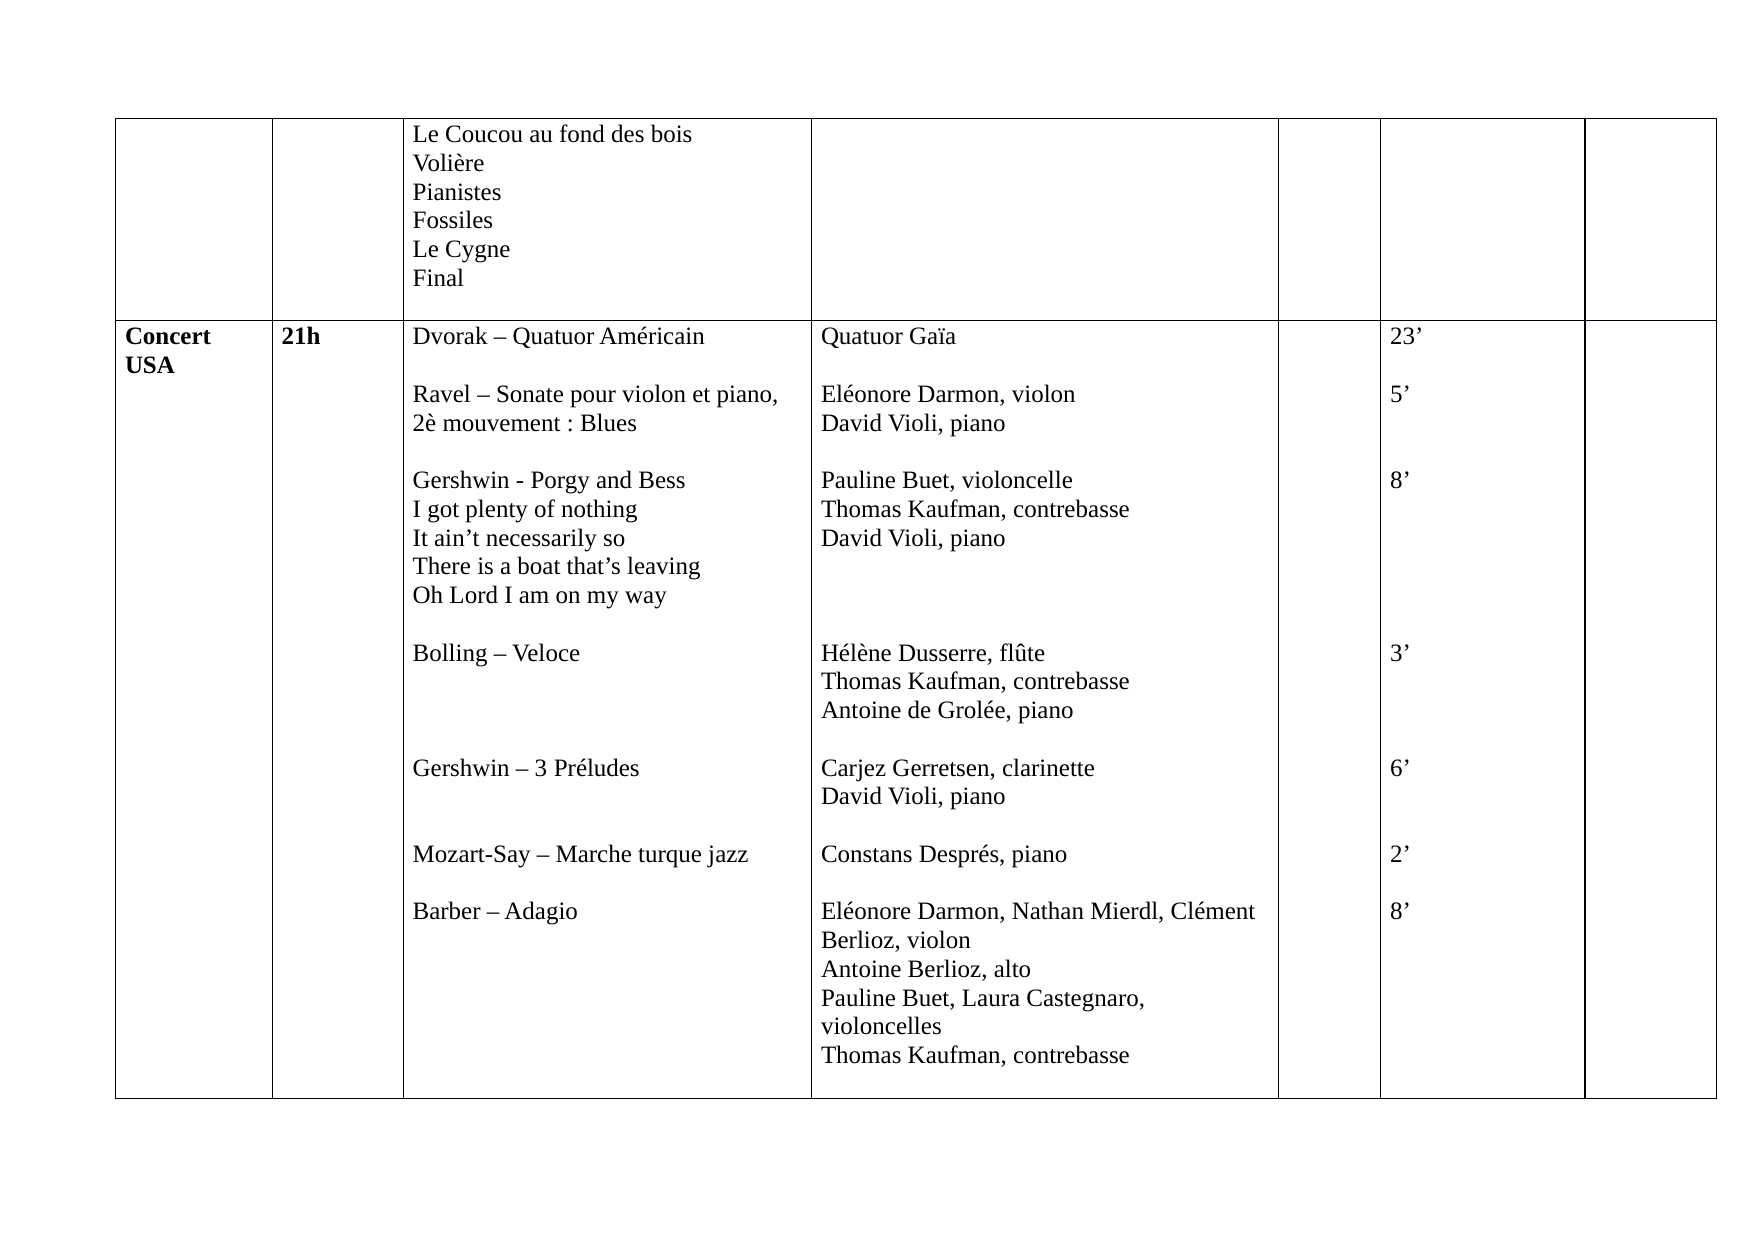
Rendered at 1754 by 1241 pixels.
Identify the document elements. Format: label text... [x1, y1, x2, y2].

table_cell 23’ 5’ 8’ 3’ 6’ 2’ 8’ [1381, 321, 1584, 1098]
table_cell [116, 119, 272, 320]
table_cell Concert USA [116, 321, 272, 1098]
table_cell Dvorak – Quatuor Américain Ravel – Sonate pour violon et piano, 2è mouvement : Blues Gershwin - Porgy and Bess I got plenty of nothing It ain’t necessarily so There is a boat that’s leaving Oh Lord I am on my way Bolling – Veloce Gershwin – 3 Préludes Mozart-Say – Marche turque jazz Barber – Adagio [404, 321, 811, 1098]
table_cell [1279, 119, 1380, 320]
table_cell [1381, 119, 1584, 320]
table_cell [273, 119, 403, 320]
table_cell Quatuor Gaïa Eléonore Darmon, violon David Violi, piano Pauline Buet, violoncelle Thomas Kaufman, contrebasse David Violi, piano Hélène Dusserre, flûte Thomas Kaufman, contrebasse Antoine de Grolée, piano Carjez Gerretsen, clarinette David Violi, piano Constans Després, piano Eléonore Darmon, Nathan Mierdl, Clément Berlioz, violon Antoine Berlioz, alto Pauline Buet, Laura Castegnaro, violoncelles Thomas Kaufman, contrebasse [812, 321, 1278, 1098]
table_cell Le Coucou au fond des bois Volière Pianistes Fossiles Le Cygne Final [404, 119, 811, 320]
table_cell [1586, 119, 1716, 320]
table_cell 21h [273, 321, 403, 1098]
table_cell [1586, 321, 1716, 1098]
table_cell [1279, 321, 1380, 1098]
table_cell [812, 119, 1278, 320]
